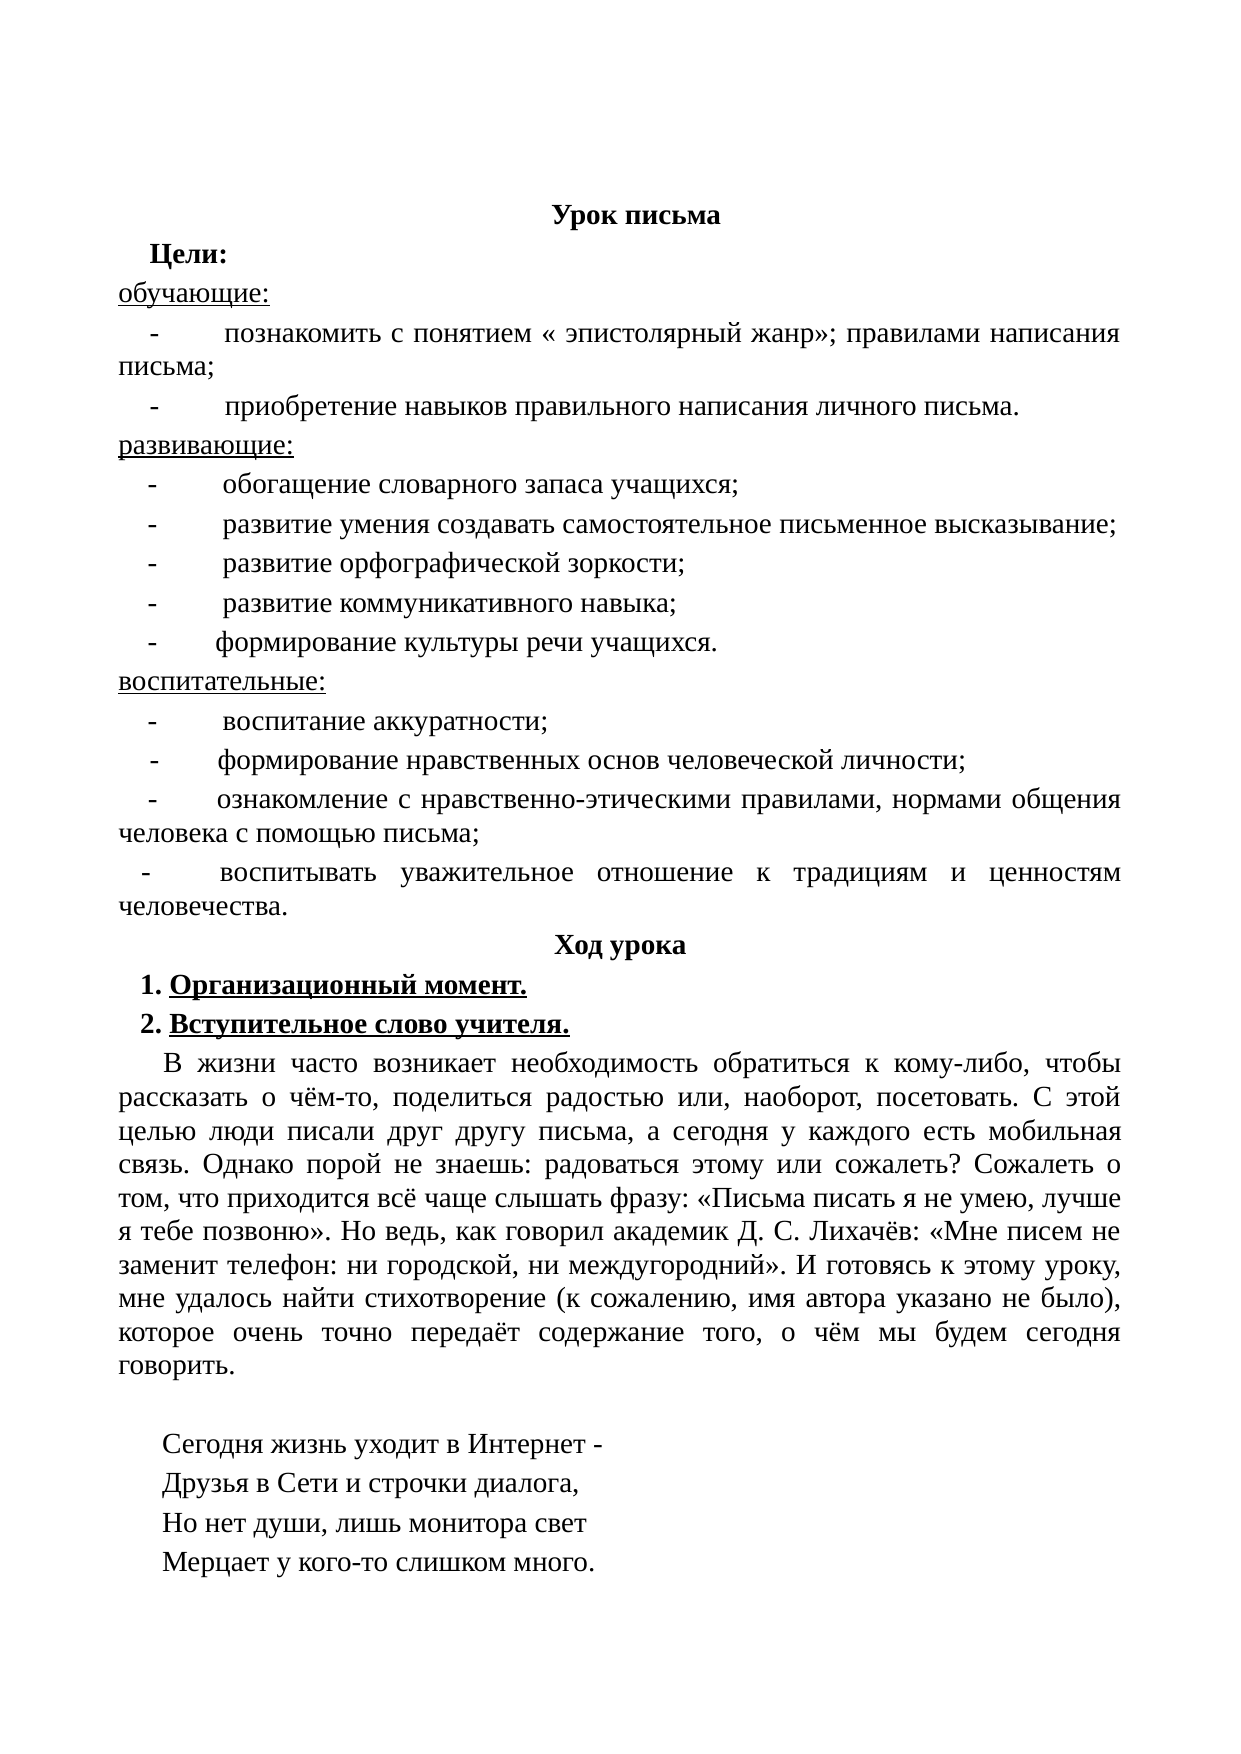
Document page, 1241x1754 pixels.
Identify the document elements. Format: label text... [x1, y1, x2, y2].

list - развитие коммуникативного навыка; [118, 585, 1122, 618]
list 1. Организационный момент. [118, 967, 1122, 1000]
list обучающие: [118, 276, 1122, 309]
list - ознакомление с нравственно-этическими правилами, нормами общения человека с помощью письма; [118, 782, 1122, 849]
list Мерцает у кого-то слишком много. [118, 1544, 1122, 1578]
list - воспитывать уважительное отношение к традициям и ценностям человечества. [118, 854, 1122, 922]
text - приобретение навыков правильного написания личного письма. [118, 388, 1122, 421]
list Друзья в Сети и строчки диалога, [118, 1466, 1122, 1499]
text развивающие: [118, 427, 1122, 461]
list Ход урока [118, 927, 1122, 961]
list Но нет души, лишь монитора свет [118, 1505, 1122, 1538]
list Сегодня жизнь уходит в Интернет - [118, 1426, 1122, 1460]
text - формирование культуры речи учащихся. [118, 624, 1122, 658]
text В жизни часто возникает необходимость обратиться к кому-либо, чтобы рассказать о чём-то, поделиться радостью или, наоборот, посетовать. С этой целью люди писали друг другу письма, а сегодня у каждого есть мобильная связь. Однако порой не знаешь: радоваться этому или сожалеть? Сожалеть о том, что приходится всё чаще слышать фразу: «Письма писать я не умею, лучше я тебе позвоню». Но ведь, как говорил академик Д. С. Лихачёв: «Мне писем не заменит телефон: ни городской, ни междугородний». И готовясь к этому уроку, мне удалось найти стихотворение (к сожалению, имя автора указано не было), которое очень точно передаёт содержание того, о чём мы будем сегодня говорить. [118, 1046, 1122, 1381]
text - познакомить с понятием « эпистолярный жанр»; правилами написания письма; [118, 315, 1122, 382]
list - развитие умения создавать самостоятельное письменное высказывание; [118, 506, 1122, 539]
list воспитательные: [118, 663, 1122, 697]
text Урок письма [118, 197, 1122, 230]
list - развитие орфографической зоркости; [118, 545, 1122, 579]
list - обогащение словарного запаса учащихся; [118, 467, 1122, 500]
list - воспитание аккуратности; [118, 703, 1122, 736]
text Цели: [118, 236, 1122, 270]
list 2. Вступительное слово учителя. [118, 1006, 1122, 1040]
text - формирование нравственных основ человеческой личности; [118, 742, 1122, 776]
